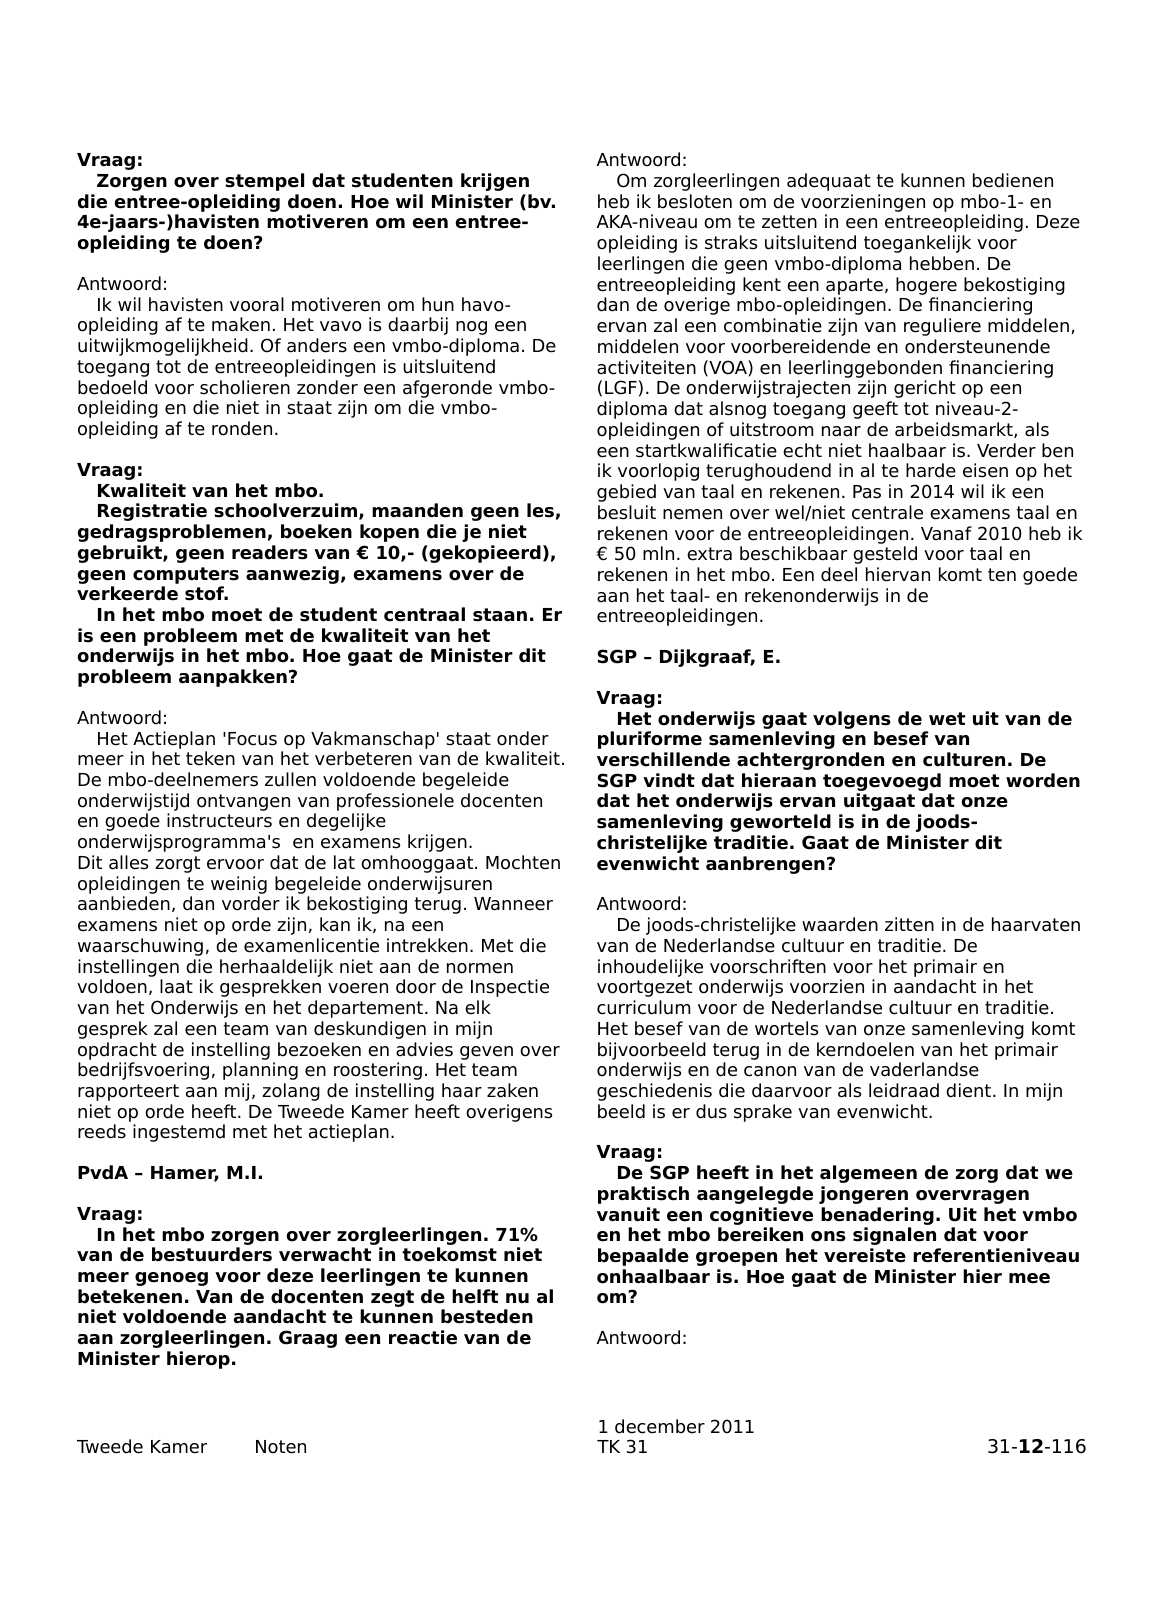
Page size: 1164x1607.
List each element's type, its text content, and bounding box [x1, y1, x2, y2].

text Vraag: [77, 460, 567, 480]
text Vraag: [596, 1142, 1087, 1163]
text Antwoord: [596, 150, 1087, 171]
text Antwoord: [77, 274, 567, 294]
text Registratie schoolverzuim, maanden geen les, gedragsproblemen, boeken kopen die je niet gebruikt, geen readers van € 10,- (gekopieerd), geen computers aanwezig, examens over de verkeerde stof. [77, 501, 567, 605]
text In het mbo zorgen over zorgleerlingen. 71% van de bestuurders verwacht in toekomst niet meer genoeg voor deze leerlingen te kunnen betekenen. Van de docenten zegt de helft nu al niet voldoende aandacht te kunnen besteden aan zorgleerlingen. Graag een reactie van de Minister hierop. [77, 1224, 567, 1369]
text Ik wil havisten vooral motiveren om hun havo-opleiding af te maken. Het vavo is daarbij nog een uitwijkmogelijkheid. Of anders een vmbo-diploma. De toegang tot de entreeopleidingen is uitsluitend bedoeld voor scholieren zonder een afgeronde vmbo-opleiding en die niet in staat zijn om die vmbo-opleiding af te ronden. [77, 294, 567, 440]
text Kwaliteit van het mbo. [77, 480, 567, 501]
text Antwoord: [596, 1328, 1087, 1349]
text Het onderwijs gaat volgens de wet uit van de pluriforme samenleving en besef van verschillende achtergronden en culturen. De SGP vindt dat hieraan toegevoegd moet worden dat het onderwijs ervan uitgaat dat onze samenleving geworteld is in de joods-christelijke traditie. Gaat de Minister dit evenwicht aanbrengen? [596, 708, 1087, 874]
text Antwoord: [77, 708, 567, 728]
text In het mbo moet de student centraal staan. Er is een probleem met de kwaliteit van het onderwijs in het mbo. Hoe gaat de Minister dit probleem aanpakken? [77, 605, 567, 688]
text PvdA – Hamer, M.I. [77, 1163, 567, 1184]
text De SGP heeft in het algemeen de zorg dat we praktisch aangelegde jongeren overvragen vanuit een cognitieve benadering. Uit het vmbo en het mbo bereiken ons signalen dat voor bepaalde groepen het vereiste referentieniveau onhaalbaar is. Hoe gaat de Minister hier mee om? [596, 1163, 1087, 1308]
text Zorgen over stempel dat studenten krijgen die entree-opleiding doen. Hoe wil Minister (bv. 4e-jaars-)havisten motiveren om een entree-opleiding te doen? [77, 171, 567, 254]
text Vraag: [77, 1204, 567, 1224]
text Vraag: [596, 688, 1087, 708]
text Antwoord: [596, 894, 1087, 915]
text Vraag: [77, 150, 567, 171]
text De joods-christelijke waarden zitten in de haarvaten van de Nederlandse cultuur en traditie. De inhoudelijke voorschriften voor het primair en voortgezet onderwijs voorzien in aandacht in het curriculum voor de Nederlandse cultuur en traditie. Het besef van de wortels van onze samenleving komt bijvoorbeeld terug in de kerndoelen van het primair onderwijs en de canon van de vaderlandse geschiedenis die daarvoor als leidraad dient. In mijn beeld is er dus sprake van evenwicht. [596, 915, 1087, 1122]
text Om zorgleerlingen adequaat te kunnen bedienen heb ik besloten om de voorzieningen op mbo-1- en AKA-niveau om te zetten in een entreeopleiding. Deze opleiding is straks uitsluitend toegankelijk voor leerlingen die geen vmbo-diploma hebben. De entreeopleiding kent een aparte, hogere bekostiging dan de overige mbo-opleidingen. De financiering ervan zal een combinatie zijn van reguliere middelen, middelen voor voorbereidende en ondersteunende activiteiten (VOA) en leerlinggebonden financiering (LGF). De onderwijstrajecten zijn gericht op een diploma dat alsnog toegang geeft tot niveau-2-opleidingen of uitstroom naar de arbeidsmarkt, als een startkwalificatie echt niet haalbaar is. Verder ben ik voorlopig terughoudend in al te harde eisen op het gebied van taal en rekenen. Pas in 2014 wil ik een besluit nemen over wel/niet centrale examens taal en rekenen voor de entreeopleidingen. Vanaf 2010 heb ik € 50 mln. extra beschikbaar gesteld voor taal en rekenen in het mbo. Een deel hiervan komt ten goede aan het taal- en rekenonderwijs in de entreeopleidingen. [596, 171, 1087, 627]
text Het Actieplan 'Focus op Vakmanschap' staat onder meer in het teken van het verbeteren van de kwaliteit. De mbo-deelnemers zullen voldoende begeleide onderwijstijd ontvangen van professionele docenten en goede instructeurs en degelijke onderwijsprogramma's en examens krijgen. Dit alles zorgt ervoor dat de lat omhooggaat. Mochten opleidingen te weinig begeleide onderwijsuren aanbieden, dan vorder ik bekostiging terug. Wanneer examens niet op orde zijn, kan ik, na een waarschuwing, de examenlicentie intrekken. Met die instellingen die herhaaldelijk niet aan de normen voldoen, laat ik gesprekken voeren door de Inspectie van het Onderwijs en het departement. Na elk gesprek zal een team van deskundigen in mijn opdracht de instelling bezoeken en advies geven over bedrijfsvoering, planning en roostering. Het team rapporteert aan mij, zolang de instelling haar zaken niet op orde heeft. De Tweede Kamer heeft overigens reeds ingestemd met het actieplan. [77, 728, 567, 1143]
text SGP – Dijkgraaf, E. [596, 647, 1087, 668]
